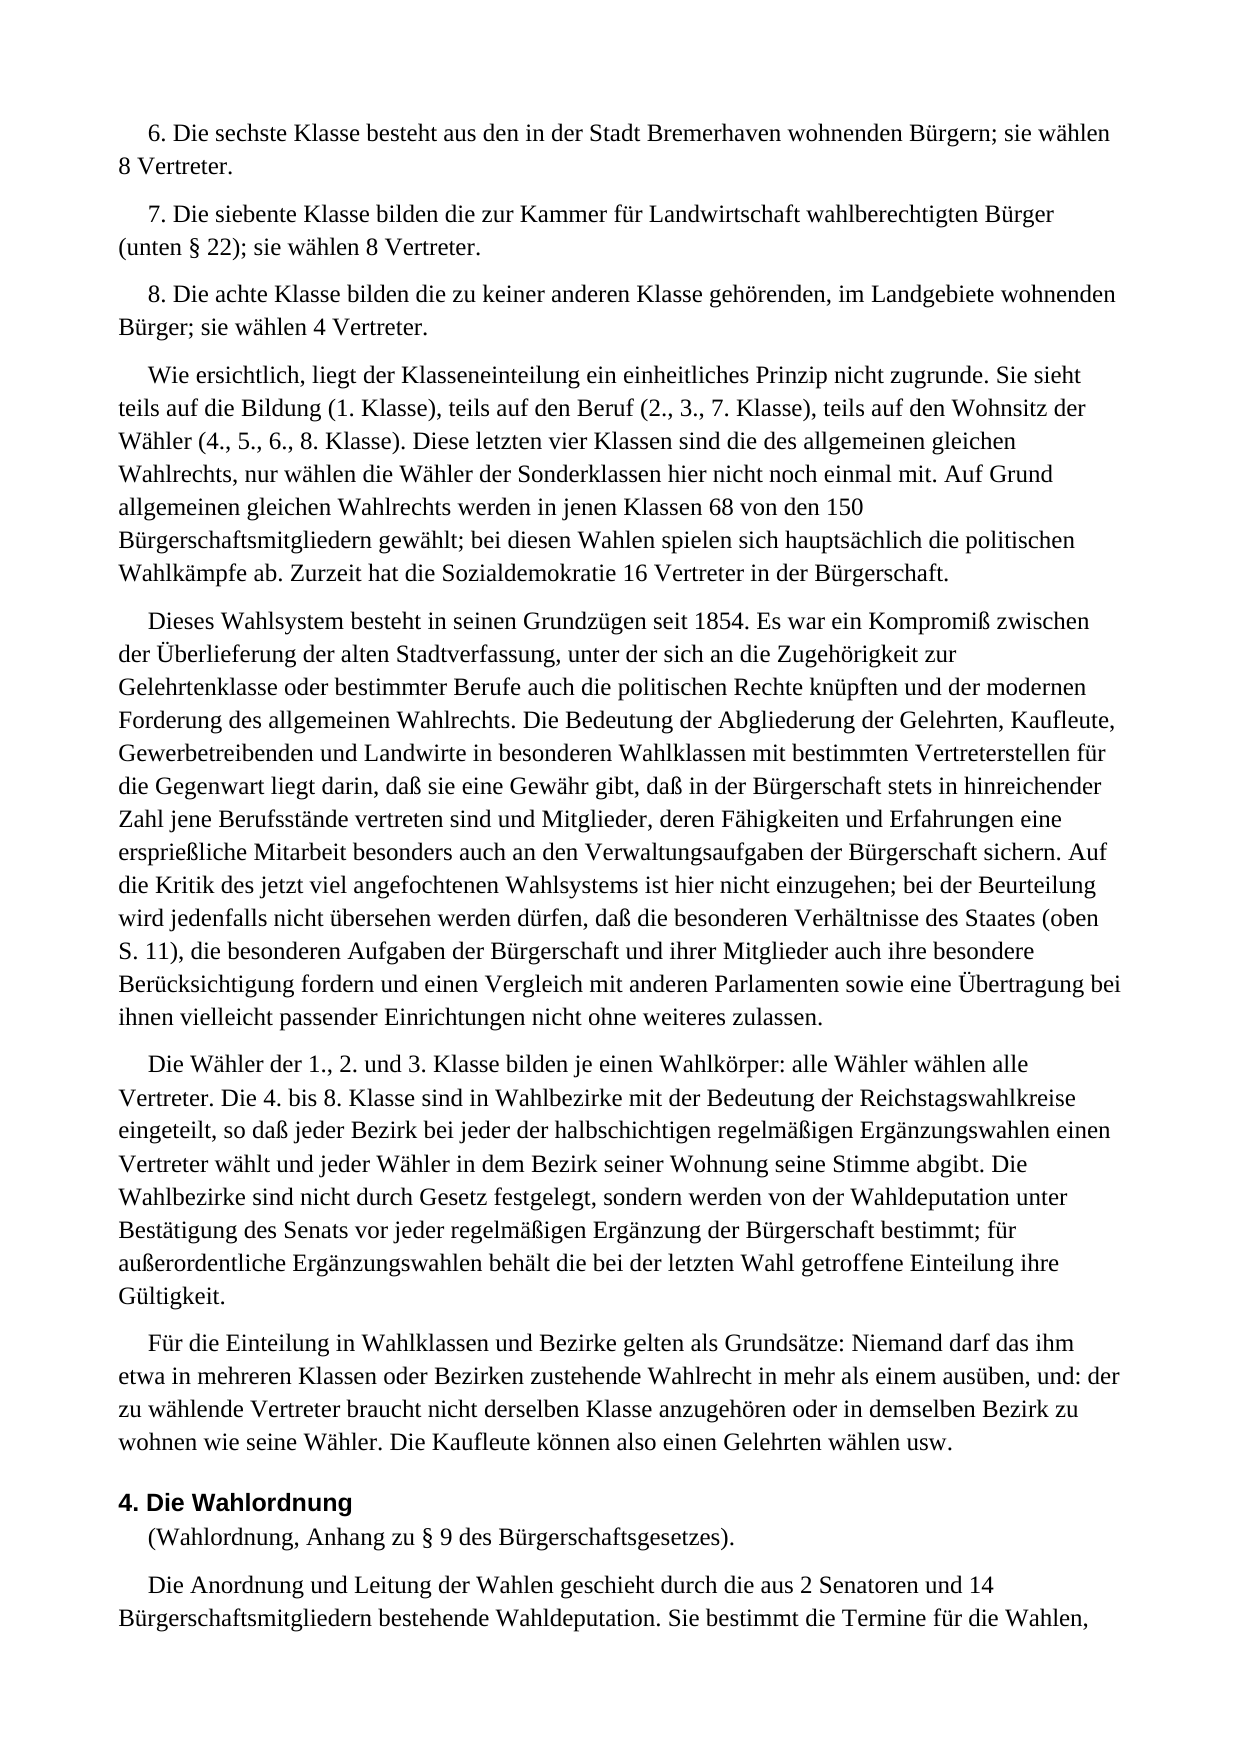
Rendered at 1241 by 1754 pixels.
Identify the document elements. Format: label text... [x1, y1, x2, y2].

subtitle 4. Die Wahlordnung [118, 1487, 1122, 1516]
text 7. Die siebente Klasse bilden die zur Kammer für Landwirtschaft wahlberechtigten Bürger (unten § 22); sie wählen 8 Vertreter. [118, 199, 1122, 261]
text Wie ersichtlich, liegt der Klasseneinteilung ein einheitliches Prinzip nicht zugrunde. Sie sieht teils auf die Bildung (1. Klasse), teils auf den Beruf (2., 3., 7. Klasse), teils auf den Wohnsitz der Wähler (4., 5., 6., 8. Klasse). Diese letzten vier Klassen sind die des allgemeinen gleichen Wahlrechts, nur wählen die Wähler der Sonderklassen hier nicht noch einmal mit. Auf Grund allgemeinen gleichen Wahlrechts werden in jenen Klassen 68 von den 150 Bürgerschaftsmitgliedern gewählt; bei diesen Wahlen spielen sich hauptsächlich die politischen Wahlkämpfe ab. Zurzeit hat die Sozialdemokratie 16 Vertreter in der Bürgerschaft. [118, 360, 1122, 587]
text 6. Die sechste Klasse besteht aus den in der Stadt Bremerhaven wohnenden Bürgern; sie wählen 8 Vertreter. [118, 118, 1122, 180]
text Die Anordnung und Leitung der Wahlen geschieht durch die aus 2 Senatoren und 14 Bürgerschaftsmitgliedern bestehende Wahldeputation. Sie bestimmt die Termine für die Wahlen, [118, 1570, 1122, 1632]
text Die Wähler der 1., 2. und 3. Klasse bilden je einen Wahlkörper: alle Wähler wählen alle Vertreter. Die 4. bis 8. Klasse sind in Wahlbezirke mit der Bedeutung der Reichstagswahlkreise eingeteilt, so daß jeder Bezirk bei jeder der halbschichtigen regelmäßigen Ergänzungswahlen einen Vertreter wählt und jeder Wähler in dem Bezirk seiner Wohnung seine Stimme abgibt. Die Wahlbezirke sind nicht durch Gesetz festgelegt, sondern werden von der Wahldeputation unter Bestätigung des Senats vor jeder regelmäßigen Ergänzung der Bürgerschaft bestimmt; für außerordentliche Ergänzungswahlen behält die bei der letzten Wahl getroffene Einteilung ihre Gültigkeit. [118, 1049, 1122, 1309]
text 8. Die achte Klasse bilden die zu keiner anderen Klasse gehörenden, im Landgebiete wohnenden Bürger; sie wählen 4 Vertreter. [118, 279, 1122, 341]
text Für die Einteilung in Wahlklassen und Bezirke gelten als Grundsätze: Niemand darf das ihm etwa in mehreren Klassen oder Bezirken zustehende Wahlrecht in mehr als einem ausüben, und: der zu wählende Vertreter braucht nicht derselben Klasse anzugehören oder in demselben Bezirk zu wohnen wie seine Wähler. Die Kaufleute können also einen Gelehrten wählen usw. [118, 1328, 1122, 1456]
text Dieses Wahlsystem besteht in seinen Grundzügen seit 1854. Es war ein Kompromiß zwischen der Überlieferung der alten Stadtverfassung, unter der sich an die Zugehörigkeit zur Gelehrtenklasse oder bestimmter Berufe auch die politischen Rechte knüpften und der modernen Forderung des allgemeinen Wahlrechts. Die Bedeutung der Abgliederung der Gelehrten, Kaufleute, Gewerbetreibenden und Landwirte in besonderen Wahlklassen mit bestimmten Vertreterstellen für die Gegenwart liegt darin, daß sie eine Gewähr gibt, daß in der Bürgerschaft stets in hinreichender Zahl jene Berufsstände vertreten sind und Mitglieder, deren Fähigkeiten und Erfahrungen eine ersprießliche Mitarbeit besonders auch an den Verwaltungsaufgaben der Bürgerschaft sichern. Auf die Kritik des jetzt viel angefochtenen Wahlsystems ist hier nicht einzugehen; bei der Beurteilung wird jedenfalls nicht übersehen werden dürfen, daß die besonderen Verhältnisse des Staates (oben S. 11), die besonderen Aufgaben der Bürgerschaft und ihrer Mitglieder auch ihre besondere Berücksichtigung fordern und einen Vergleich mit anderen Parlamenten sowie eine Übertragung bei ihnen vielleicht passender Einrichtungen nicht ohne weiteres zulassen. [118, 606, 1122, 1031]
text (Wahlordnung, Anhang zu § 9 des Bürgerschaftsgesetzes). [118, 1522, 1122, 1551]
